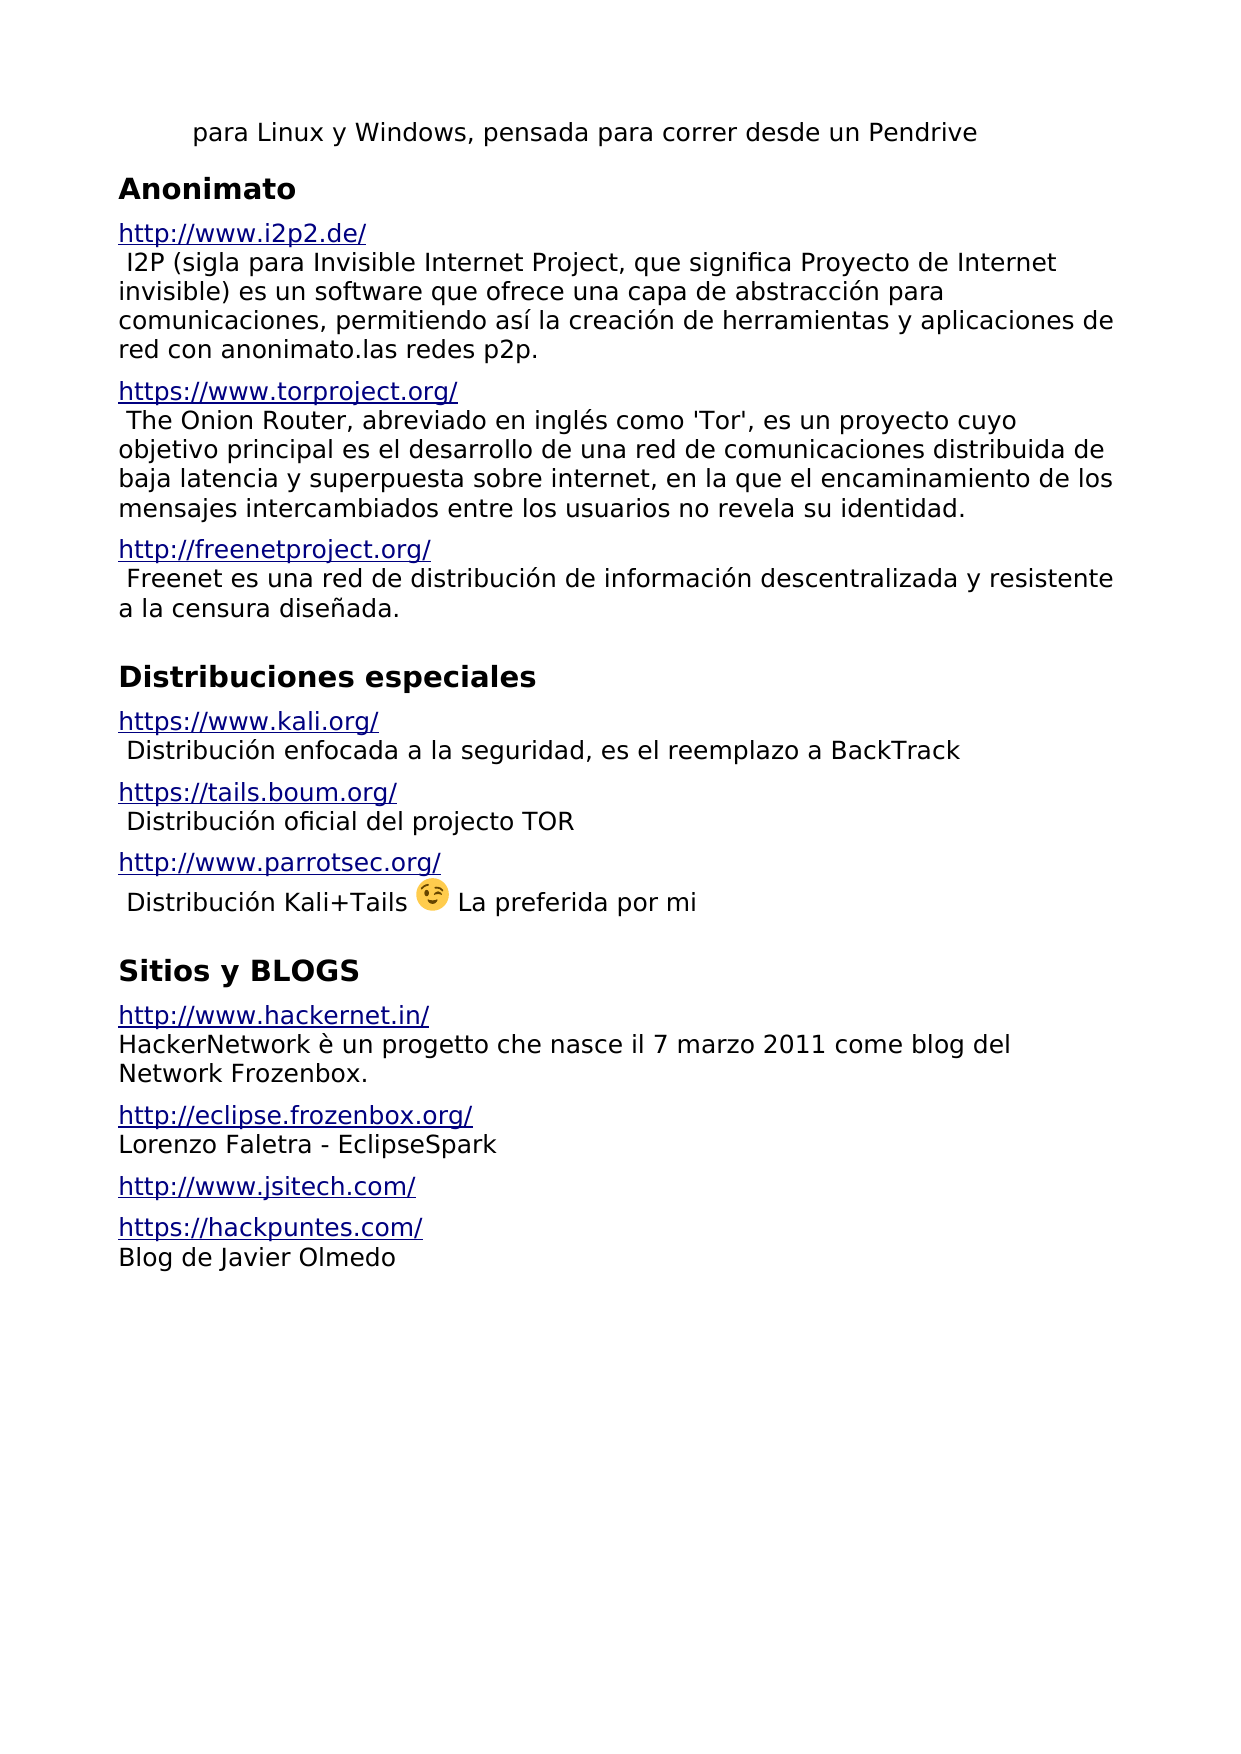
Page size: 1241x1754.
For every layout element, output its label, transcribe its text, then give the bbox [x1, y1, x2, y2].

text http://www.hackernet.in/ HackerNetwork è un progetto che nasce il 7 marzo 2011 come blog del Network Frozenbox. [118, 1001, 1122, 1088]
text http://www.i2p2.de/ I2P (sigla para Invisible Internet Project, que significa Proyecto de Internet invisible) es un software que ofrece una capa de abstracción para comunicaciones, permitiendo así la creación de herramientas y aplicaciones de red con anonimato.las redes p2p. [118, 219, 1122, 364]
subtitle Anonimato [118, 172, 1122, 206]
list para Linux y Windows, pensada para correr desde un Pendrive [177, 118, 1122, 147]
text https://tails.boum.org/ Distribución oficial del projecto TOR [118, 778, 1122, 836]
subtitle Sitios y BLOGS [118, 954, 1122, 988]
text http://eclipse.frozenbox.org/ Lorenzo Faletra - EclipseSpark [118, 1101, 1122, 1159]
text http://freenetproject.org/ Freenet es una red de distribución de información descentralizada y resistente a la censura diseñada. [118, 535, 1122, 623]
text https://hackpuntes.com/ Blog de Javier Olmedo [118, 1213, 1122, 1272]
text https://www.kali.org/ Distribución enfocada a la seguridad, es el reemplazo a BackTrack [118, 707, 1122, 765]
text http://www.jsitech.com/ [118, 1172, 1122, 1201]
text https://www.torproject.org/ The Onion Router, abreviado en inglés como 'Tor', es un proyecto cuyo objetivo principal es el desarrollo de una red de comunicaciones distribuida de baja latencia y superpuesta sobre internet, en la que el encaminamiento de los mensajes intercambiados entre los usuarios no revela su identidad. [118, 377, 1122, 523]
subtitle Distribuciones especiales [118, 660, 1122, 694]
text http://www.parrotsec.org/ Distribución Kali+Tails La preferida por mi [118, 848, 1122, 917]
